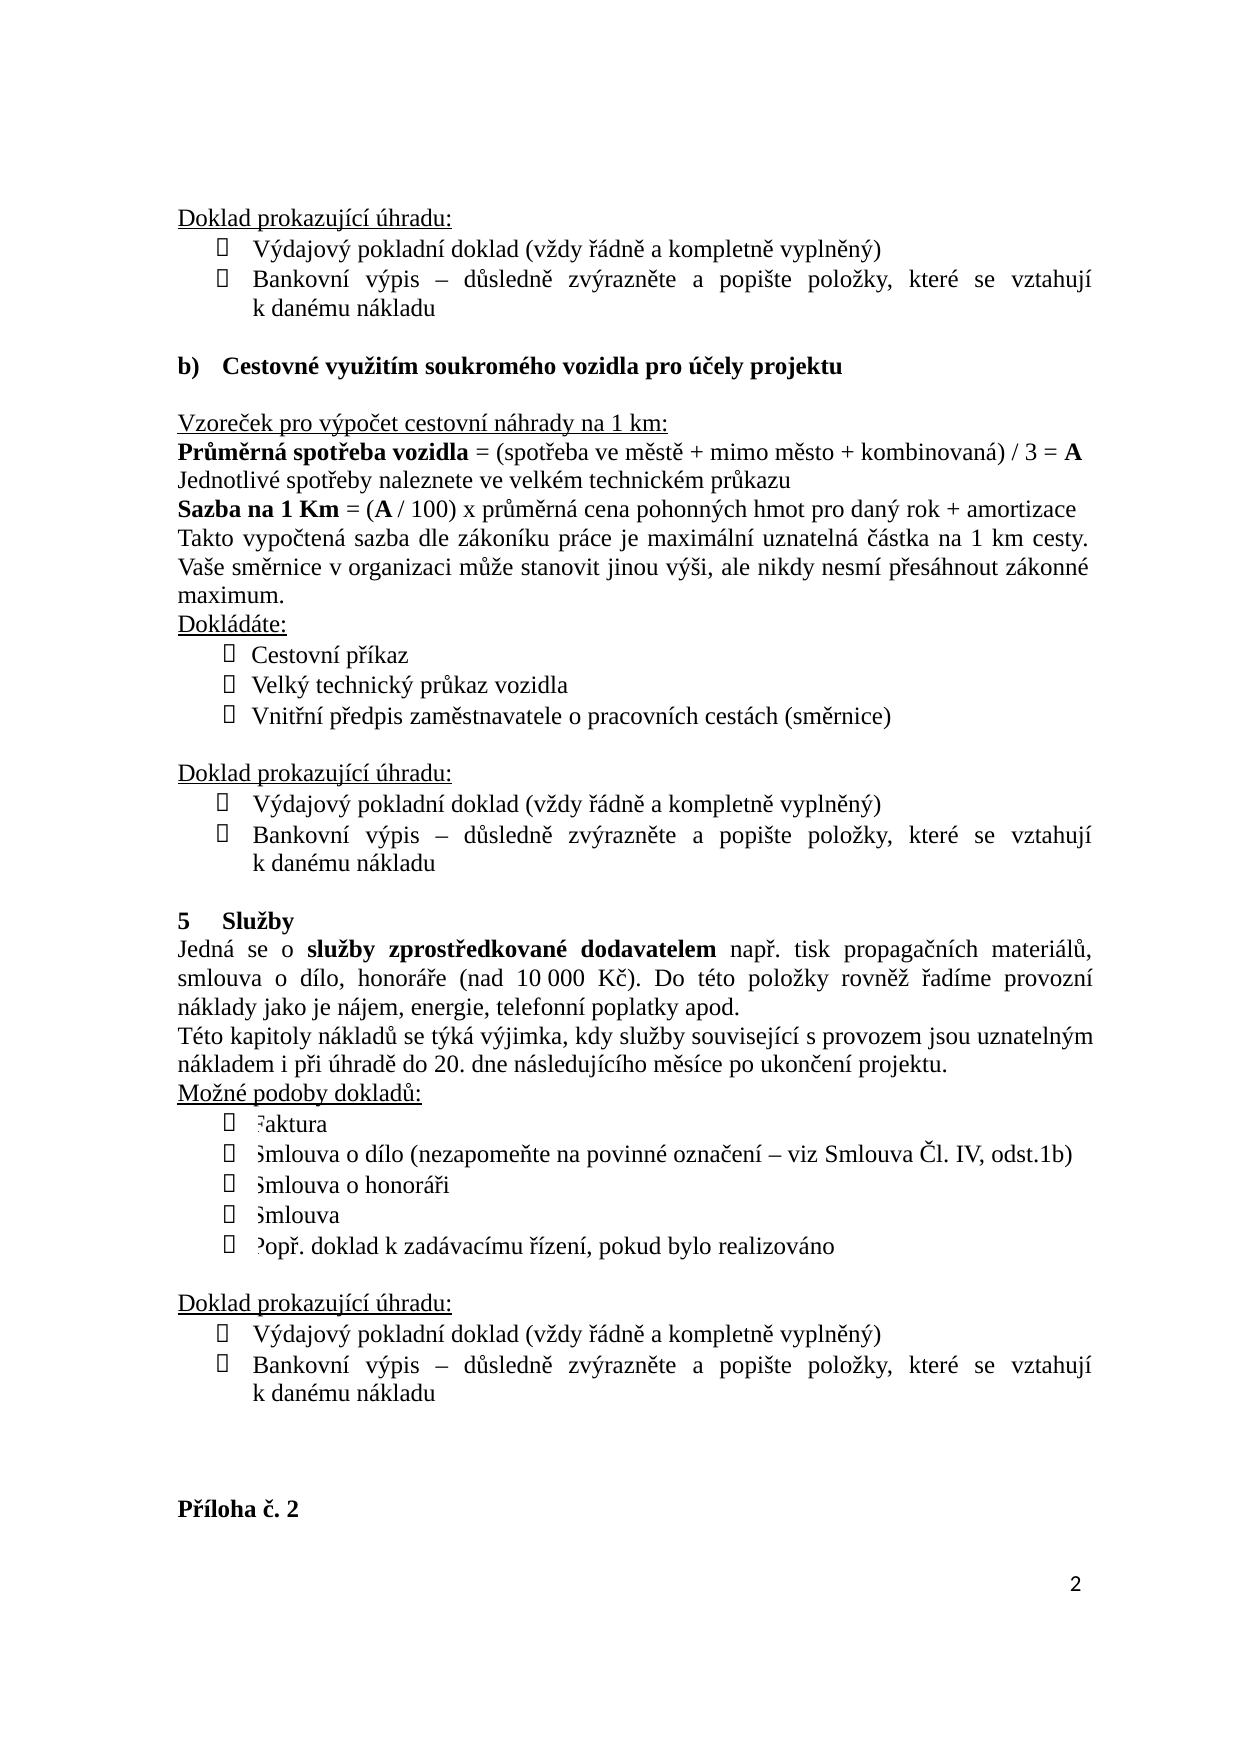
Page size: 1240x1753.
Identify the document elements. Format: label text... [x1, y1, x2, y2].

text náklady jako je nájem, energie, telefonní poplatky apod. [177, 993, 1117, 1021]
text Popř. doklad k zadávacímu řízení, pokud bylo realizováno [258, 1232, 860, 1260]
text Doklad prokazující úhradu: [177, 204, 477, 232]
text Doklad prokazující úhradu: [177, 1290, 477, 1317]
text nákladem i při úhradě do 20. dne následujícího měsíce po ukončení projektu. [177, 1051, 1117, 1078]
text k danému nákladu [252, 294, 460, 322]
text Této kapitoly nákladů se týká výjimka, kdy služby související s provozem jsou uznatelným [177, 1022, 1117, 1050]
text  [215, 232, 251, 263]
text  [215, 263, 251, 293]
text b) Cestovné využitím soukromého vozidla pro účely projektu [177, 352, 869, 380]
text  [222, 669, 251, 699]
text Průměrná spotřeba vozidla = (spotřeba ve městě + mimo město + kombinovaná) / 3 = A [177, 438, 1117, 466]
text k danému nákladu [252, 1379, 460, 1407]
text  [222, 1199, 258, 1229]
text Smlouva o honoráři [258, 1171, 1101, 1199]
text  [222, 1168, 258, 1199]
text maximum. [177, 582, 1117, 609]
text Bankovní výpis – důsledně zvýrazněte a popište položky, které se vztahují [252, 266, 1117, 293]
text smlouva o dílo, honoráře (nad 10 000 Kč). Do této položky rovněž řadíme provozní [177, 964, 1117, 992]
text  [215, 1348, 251, 1379]
text  [222, 1107, 258, 1138]
text Bankovní výpis – důsledně zvýrazněte a popište položky, které se vztahují [252, 1351, 1117, 1379]
text Příloha č. 2 [177, 1495, 323, 1523]
text Smlouva o dílo (nezapomeňte na povinné označení – viz Smlouva Čl. IV, odst.1b) [258, 1141, 1101, 1168]
text k danému nákladu [252, 849, 460, 877]
text . Služby [215, 907, 319, 935]
text Faktura [258, 1110, 352, 1138]
text  [222, 1229, 258, 1260]
text  [222, 1138, 258, 1168]
text Vnitřní předpis zaměstnavatele o pracovních cestách (směrnice) [251, 702, 916, 730]
text Takto vypočtená sazba dle zákoníku práce je maximální uznatelná částka na 1 km cesty. [177, 524, 1117, 552]
text Výdajový pokladní doklad (vždy řádně a kompletně vyplněný) [252, 235, 1117, 263]
text 5 [1106, 1569, 1118, 1597]
text 2 [1069, 1569, 1106, 1597]
text Výdajový pokladní doklad (vždy řádně a kompletně vyplněný) [252, 790, 1117, 818]
text  [222, 638, 258, 669]
text  [215, 1318, 251, 1348]
text Vaše směrnice v organizaci může stanovit jinou výši, ale nikdy nesmí přesáhnout zákonné [177, 553, 1117, 581]
text  [215, 818, 251, 849]
text Sazba na 1 Km = (A / 100) x průměrná cena pohonných hmot pro daný rok + amortizace [177, 495, 1117, 523]
text Smlouva [258, 1202, 1101, 1229]
text  [215, 787, 251, 818]
text Cestovní příkaz [251, 641, 916, 669]
text Jedná se o služby zprostředkované dodavatelem např. tisk propagačních materiálů, [177, 936, 1117, 963]
text Bankovní výpis – důsledně zvýrazněte a popište položky, které se vztahují [252, 821, 1117, 849]
text Výdajový pokladní doklad (vždy řádně a kompletně vyplněný) [252, 1320, 1117, 1348]
text  [222, 699, 251, 730]
text Velký technický průkaz vozidla [251, 672, 916, 699]
text Možné podoby dokladů: [177, 1079, 1117, 1107]
text Vzoreček pro výpočet cestovní náhrady na 1 km: [177, 409, 693, 437]
text Dokládáte: [177, 610, 312, 638]
text Doklad prokazující úhradu: [177, 759, 477, 787]
text Jednotlivé spotřeby naleznete ve velkém technickém průkazu [177, 467, 1117, 494]
text 5 [177, 907, 215, 935]
